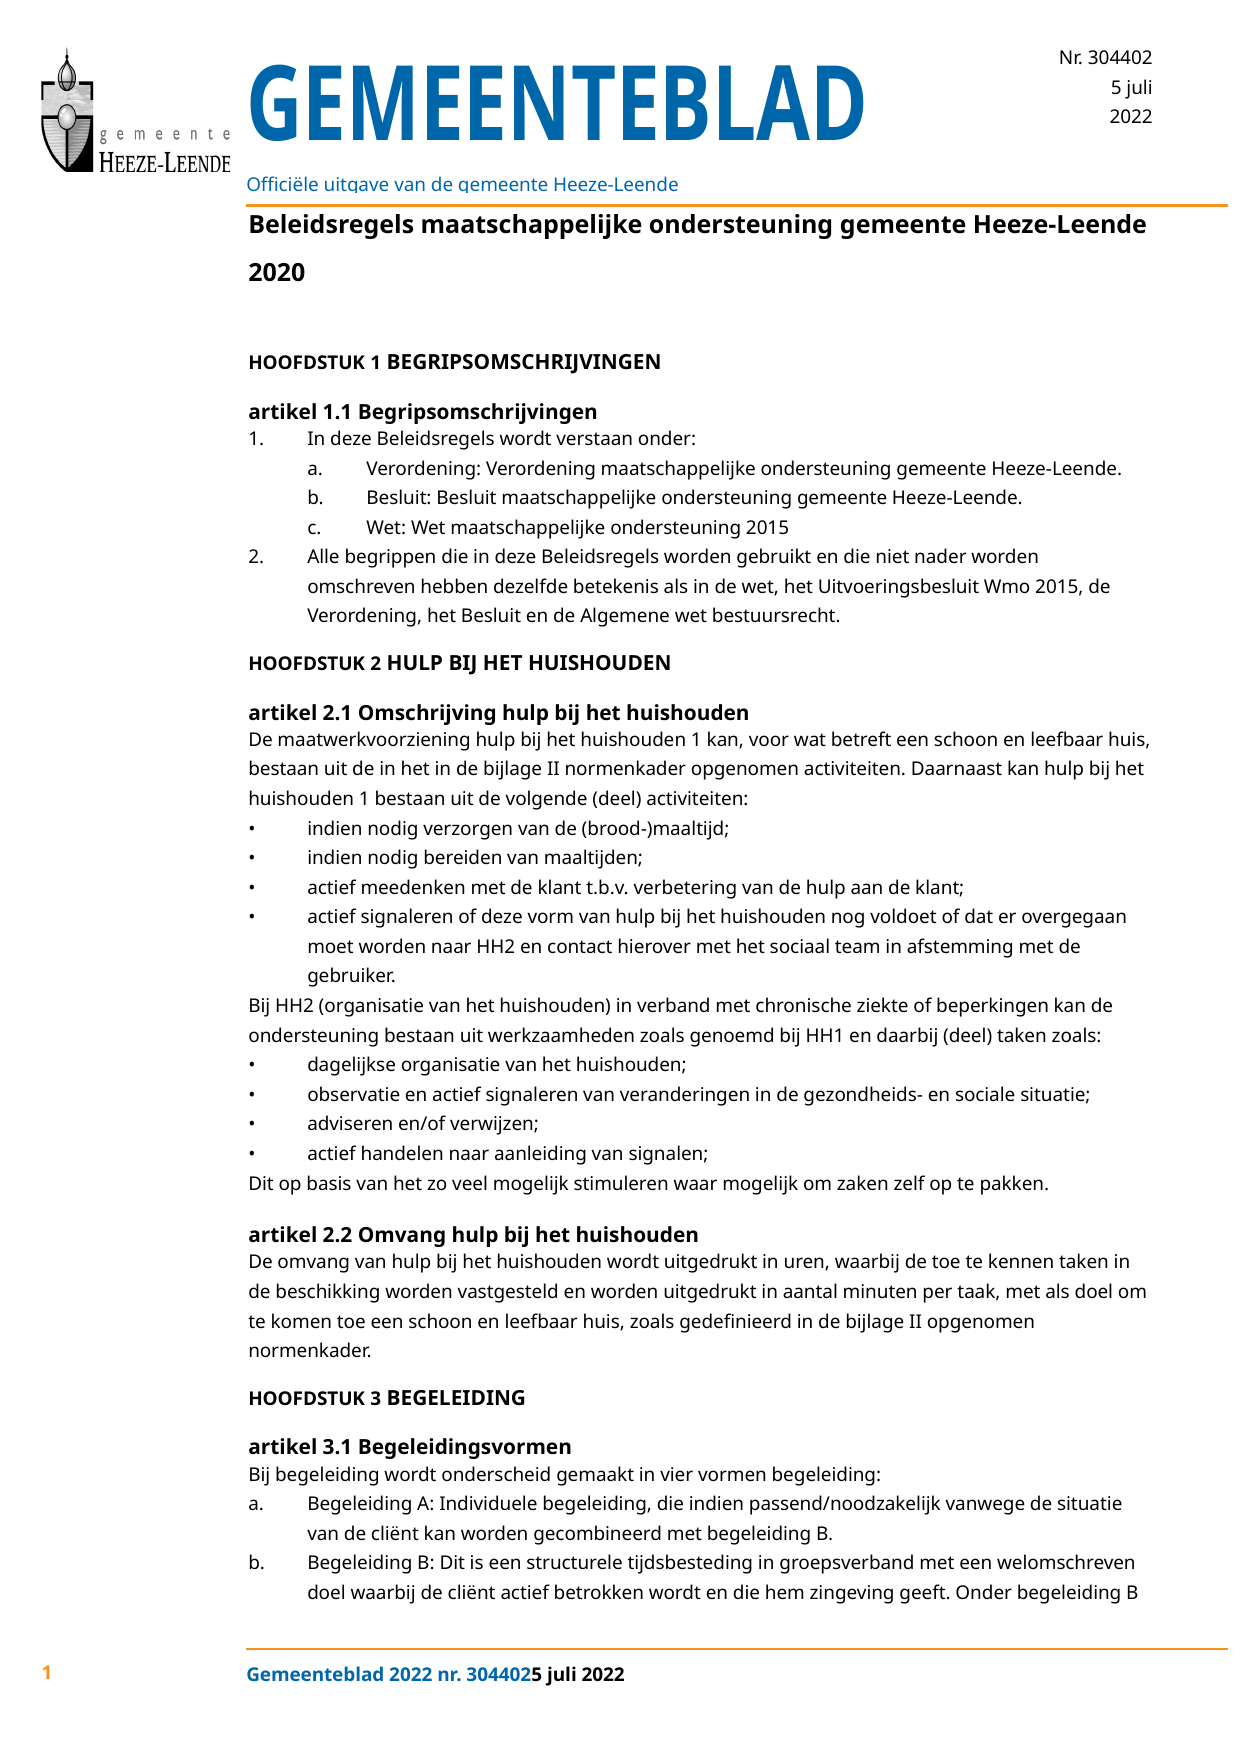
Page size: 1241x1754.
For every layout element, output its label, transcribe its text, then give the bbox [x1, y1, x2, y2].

list Verordening: Verordening maatschappelijke ondersteuning gemeente Heeze-Leende. [307, 455, 1152, 481]
list Begeleiding B: Dit is een structurele tijdsbesteding in groepsverband met een welomschreven doel waarbij de cliënt actief betrokken wordt en die hem zingeving geeft. Onder begeleiding B [248, 1549, 1152, 1605]
text artikel 2.2 Omvang hulp bij het huishouden [248, 1220, 1152, 1249]
text Bij HH2 (organisatie van het huishouden) in verband met chronische ziekte of beperkingen kan de ondersteuning bestaan uit werkzaamheden zoals genoemd bij HH1 en daarbij (deel) taken zoals: [248, 992, 1152, 1048]
list Besluit: Besluit maatschappelijke ondersteuning gemeente Heeze-Leende. [307, 484, 1152, 510]
text HOOFDSTUK 2 HULP BIJ HET HUISHOUDEN [248, 648, 1152, 677]
text Dit op basis van het zo veel mogelijk stimuleren waar mogelijk om zaken zelf op te pakken. [248, 1170, 1152, 1196]
list adviseren en/of verwijzen; [248, 1111, 1152, 1136]
list observatie en actief signaleren van veranderingen in de gezondheids- en sociale situatie; [248, 1081, 1152, 1107]
text artikel 1.1 Begripsomschrijvingen [248, 397, 1152, 425]
list Wet: Wet maatschappelijke ondersteuning 2015 [307, 514, 1152, 540]
text De omvang van hulp bij het huishouden wordt uitgedrukt in uren, waarbij de toe te kennen taken in de beschikking worden vastgesteld en worden uitgedrukt in aantal minuten per taak, met als doel om te komen toe een schoon en leefbaar huis, zoals gedefinieerd in de bijlage II opgenomen normenkader. [248, 1249, 1152, 1363]
text artikel 3.1 Begeleidingsvormen [248, 1432, 1152, 1461]
list Begeleiding A: Individuele begeleiding, die indien passend/noodzakelijk vanwege de situatie van de cliënt kan worden gecombineerd met begeleiding B. [248, 1490, 1152, 1546]
text Beleidsregels maatschappelijke ondersteuning gemeente Heeze-Leende 2020 [248, 207, 1152, 288]
list indien nodig verzorgen van de (brood-)maaltijd; [248, 815, 1152, 841]
text artikel 2.1 Omschrijving hulp bij het huishouden [248, 698, 1152, 726]
list indien nodig bereiden van maaltijden; [248, 844, 1152, 870]
list In deze Beleidsregels wordt verstaan onder: [248, 425, 1152, 451]
list actief meedenken met de klant t.b.v. verbetering van de hulp aan de klant; [248, 874, 1152, 900]
picture [41, 47, 231, 172]
list dagelijkse organisatie van het huishouden; [248, 1051, 1152, 1077]
list actief handelen naar aanleiding van signalen; [248, 1140, 1152, 1166]
text Bij begeleiding wordt onderscheid gemaakt in vier vormen begeleiding: [248, 1461, 1152, 1486]
text HOOFDSTUK 3 BEGELEIDING [248, 1383, 1152, 1411]
text De maatwerkvoorziening hulp bij het huishouden 1 kan, voor wat betreft een schoon en leefbaar huis, bestaan uit de in het in de bijlage II normenkader opgenomen activiteiten. Daarnaast kan hulp bij het huishouden 1 bestaan uit de volgende (deel) activiteiten: [248, 726, 1152, 811]
text HOOFDSTUK 1 BEGRIPSOMSCHRIJVINGEN [248, 347, 1152, 376]
list actief signaleren of deze vorm van hulp bij het huishouden nog voldoet of dat er overgegaan moet worden naar HH2 en contact hierover met het sociaal team in afstemming met de gebruiker. [248, 903, 1152, 988]
list Alle begrippen die in deze Beleidsregels worden gebruikt en die niet nader worden omschreven hebben dezelfde betekenis als in de wet, het Uitvoeringsbesluit Wmo 2015, de Verordening, het Besluit en de Algemene wet bestuursrecht. [248, 543, 1152, 628]
